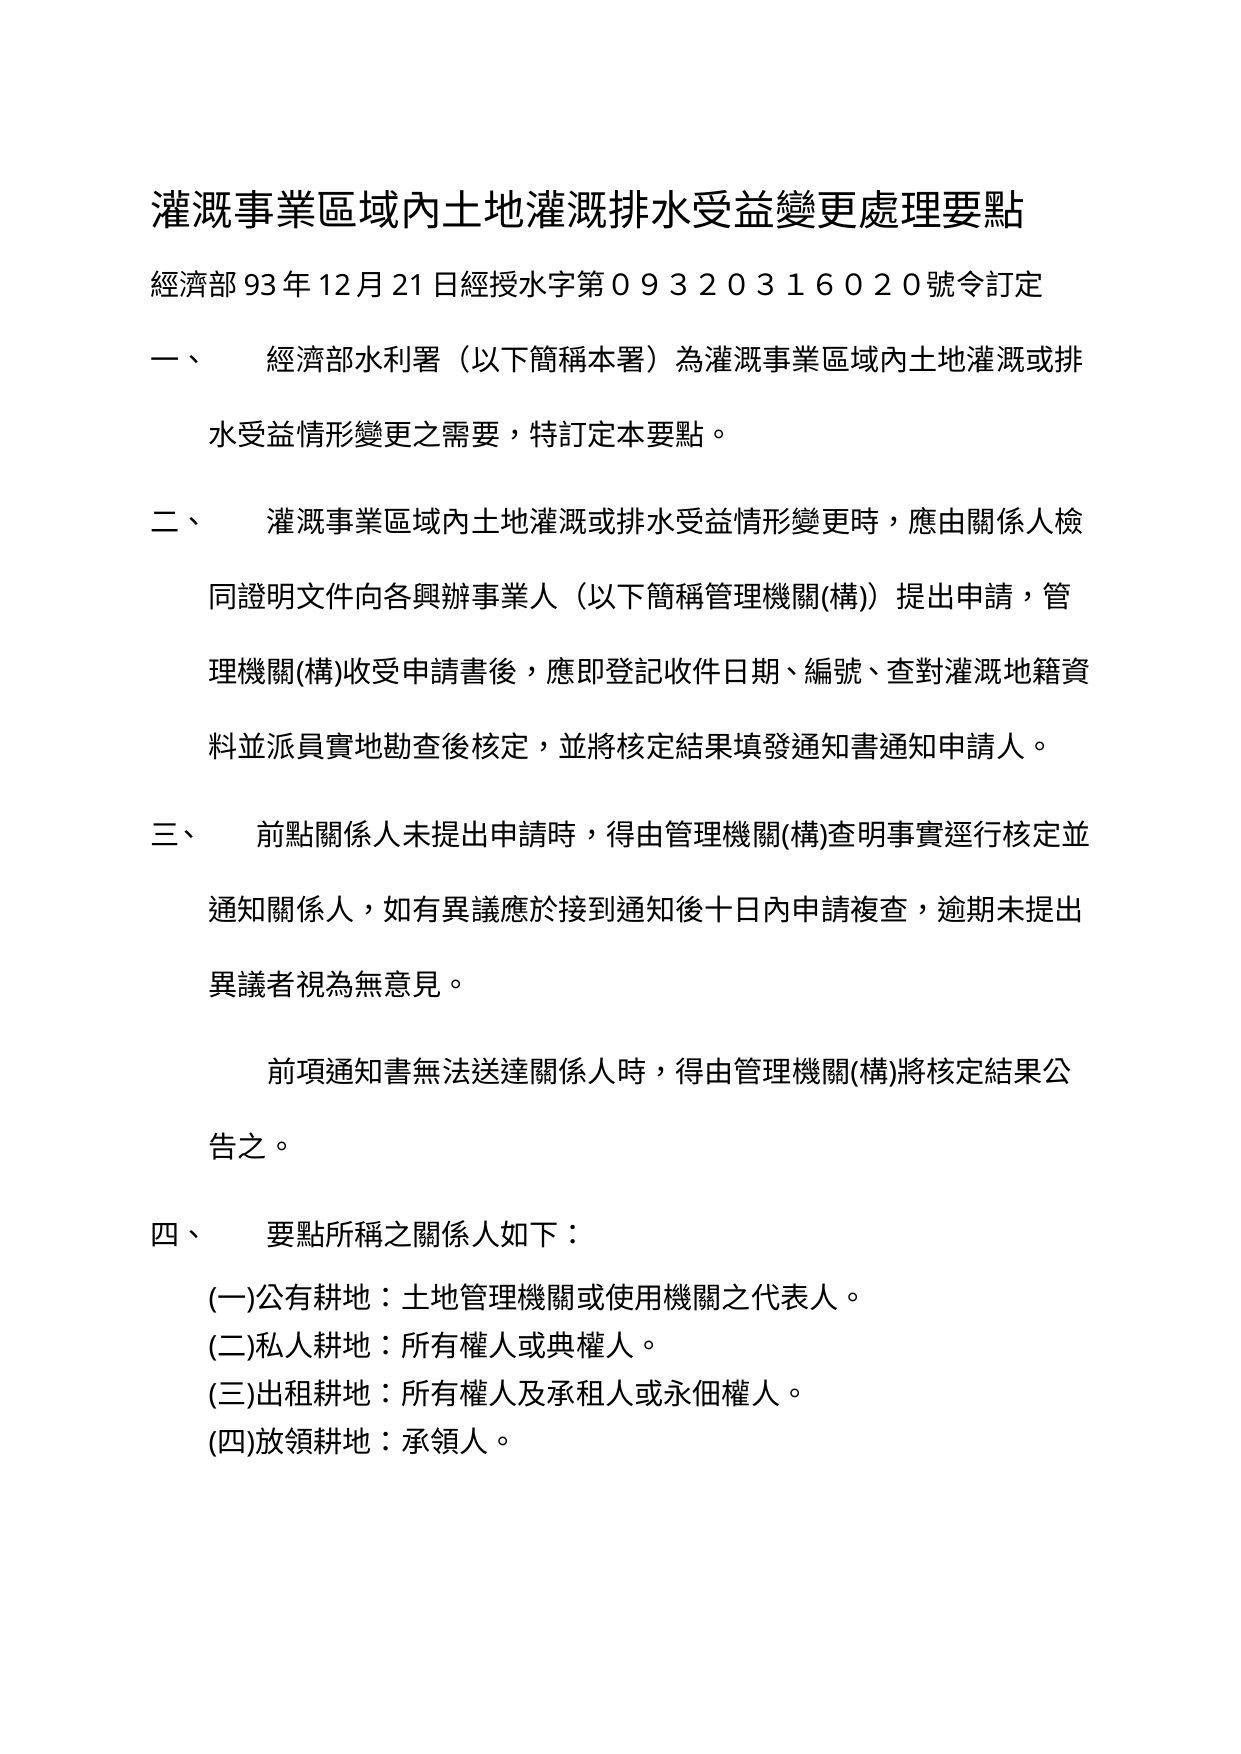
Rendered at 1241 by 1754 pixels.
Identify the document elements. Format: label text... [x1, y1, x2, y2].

text 三、 前點關係人未提出申請時，得由管理機關(構)查明事實逕行核定並通知關係人，如有異議應於接到通知後十日內申請複查，逾期未提出異議者視為無意見。 [150, 795, 1090, 1020]
text (四)放領耕地：承領人。 [150, 1414, 1090, 1462]
text (一)公有耕地：土地管理機關或使用機關之代表人。 [150, 1270, 1090, 1318]
text 四、 要點所稱之關係人如下： [150, 1195, 1090, 1270]
text (二)私人耕地：所有權人或典權人。 [150, 1318, 1090, 1366]
text (三)出租耕地：所有權人及承租人或永佃權人。 [150, 1366, 1090, 1414]
text 灌溉事業區域內土地灌溉排水受益變更處理要點 [150, 170, 1090, 245]
text 一、 經濟部水利署（以下簡稱本署）為灌溉事業區域內土地灌溉或排水受益情形變更之需要，特訂定本要點。 [150, 320, 1090, 470]
text 經濟部93年12月21日經授水字第０９３２０３１６０２０號令訂定 [150, 245, 1090, 320]
text 二、 灌溉事業區域內土地灌溉或排水受益情形變更時，應由關係人檢同證明文件向各興辦事業人（以下簡稱管理機關(構)）提出申請，管理機關(構)收受申請書後，應即登記收件日期、編號、查對灌溉地籍資料並派員實地勘查後核定，並將核定結果填發通知書通知申請人。 [150, 482, 1090, 782]
text 前項通知書無法送達關係人時，得由管理機關(構)將核定結果公告之。 [208, 1032, 1090, 1182]
